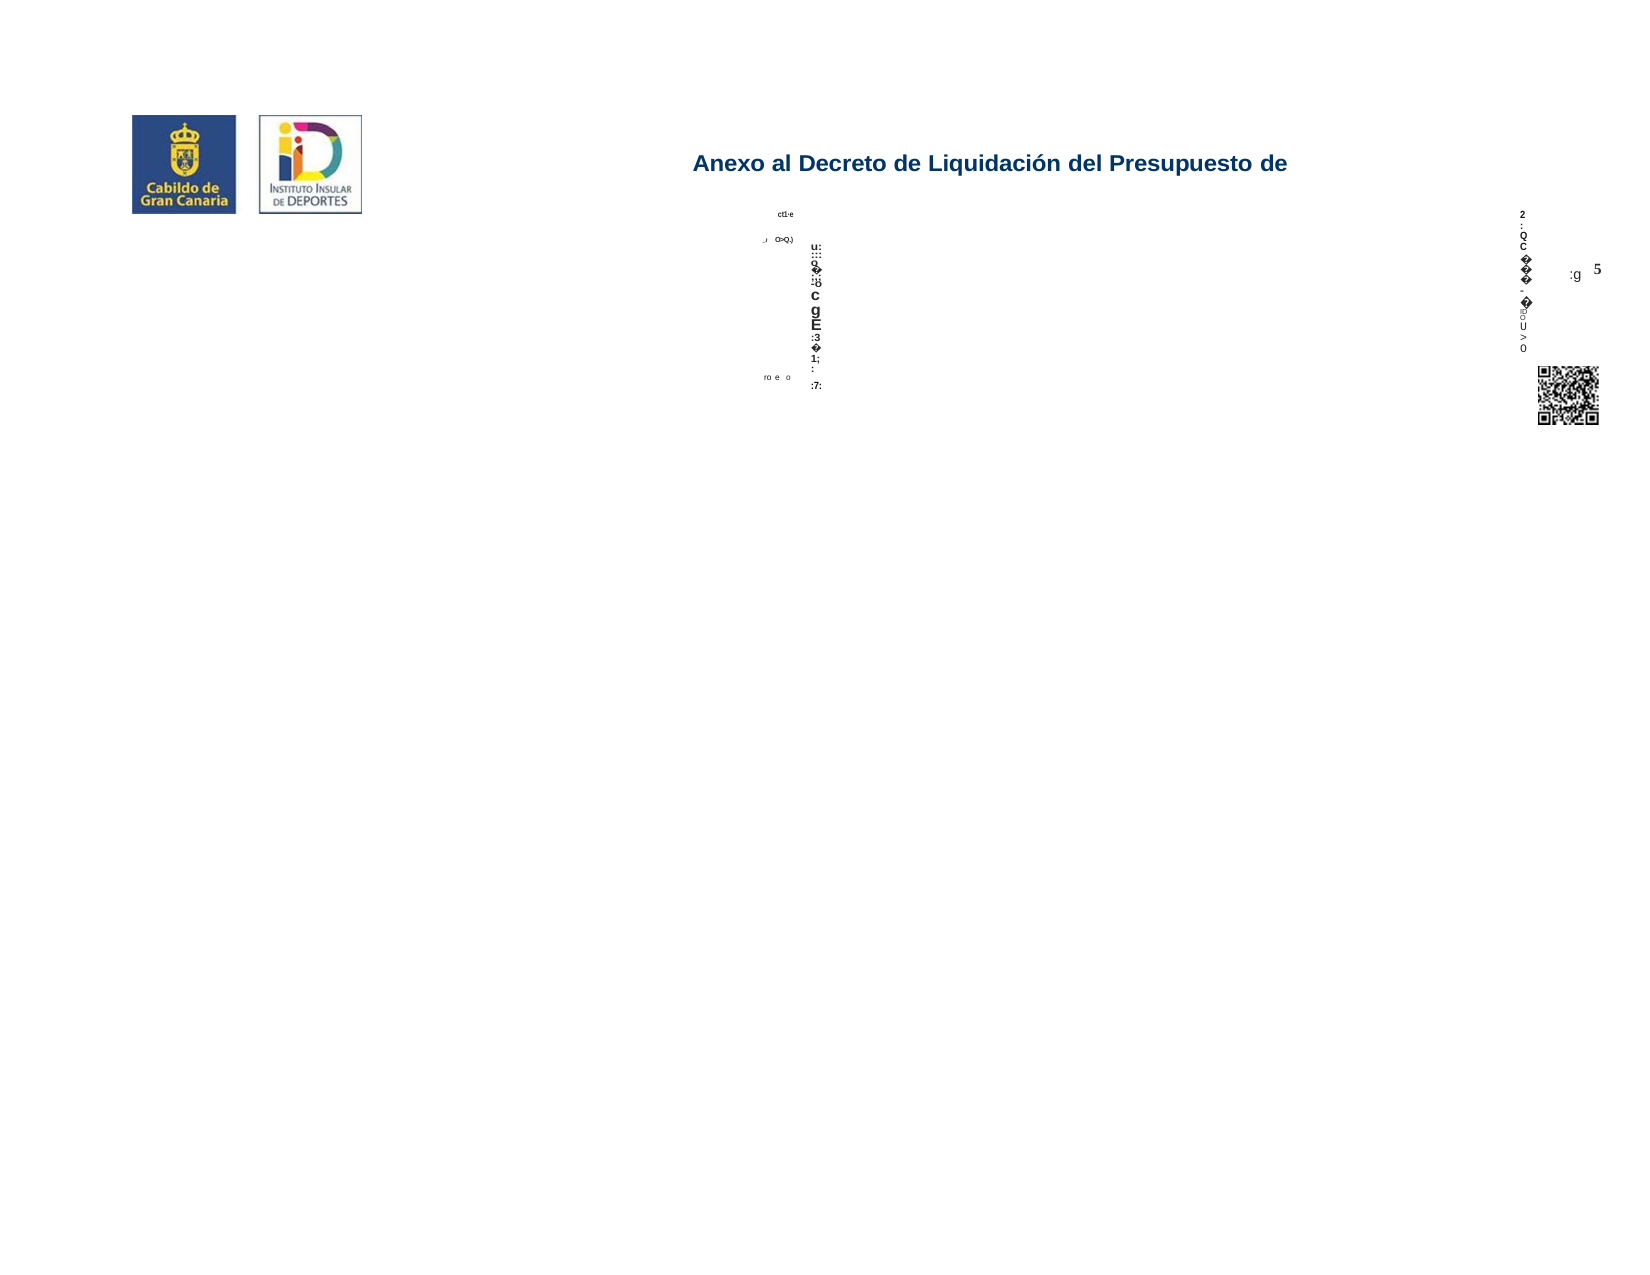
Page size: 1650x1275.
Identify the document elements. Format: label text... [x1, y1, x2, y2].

text _J O>Q.) [118, 236, 793, 243]
text ID O [1520, 310, 1536, 322]
text -� [1520, 285, 1533, 310]
text ro e o [118, 374, 791, 382]
text r--- ct1·e [118, 210, 793, 219]
text :g 5 [1569, 262, 1601, 283]
